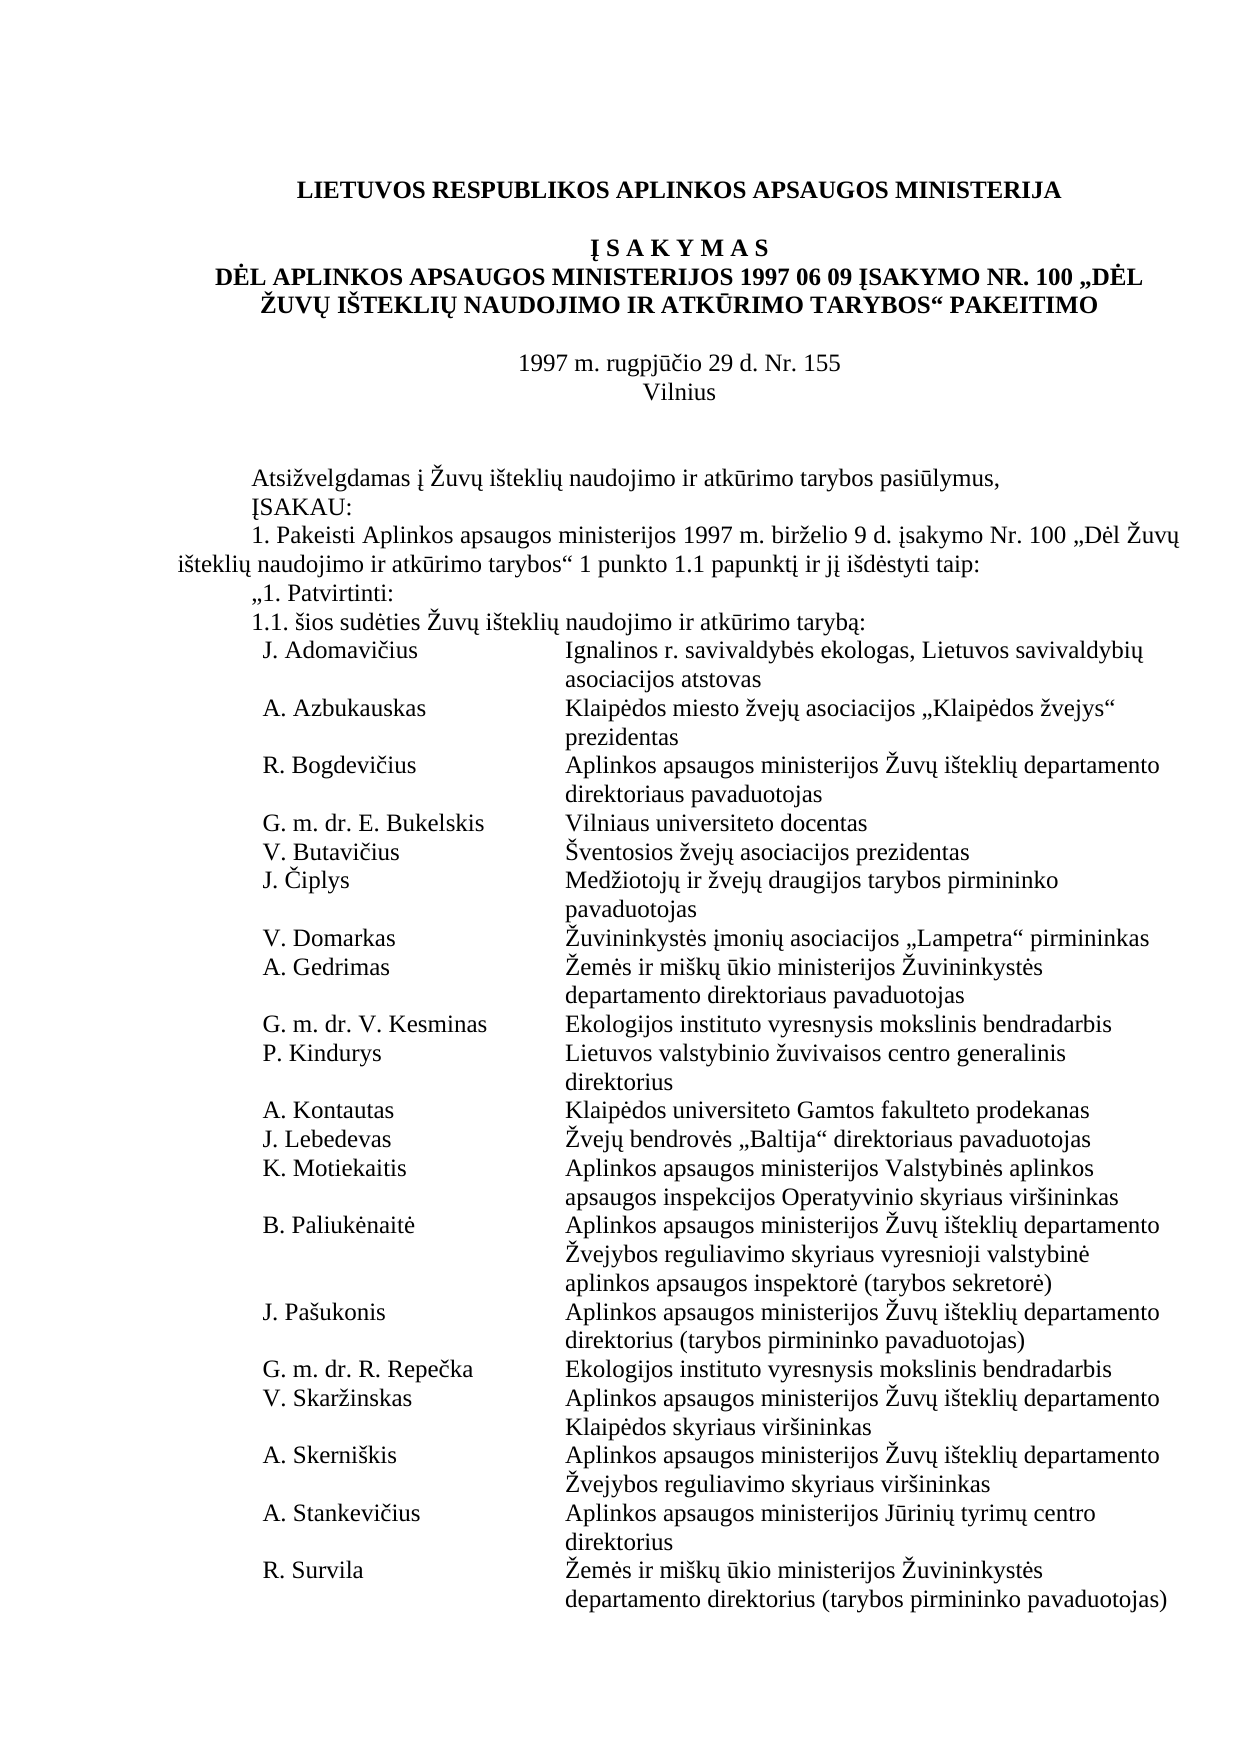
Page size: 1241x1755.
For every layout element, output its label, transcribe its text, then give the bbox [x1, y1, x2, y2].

table_cell Aplinkos apsaugos ministerijos Žuvų išteklių departamento Žvejybos reguliavimo skyriaus viršininkas [554, 1441, 1181, 1498]
table_cell B. Paliukėnaitė [177, 1211, 554, 1297]
table_cell A. Kontautas [177, 1096, 554, 1124]
table_cell Aplinkos apsaugos ministerijos Žuvų išteklių departamento Žvejybos reguliavimo skyriaus vyresnioji valstybinė aplinkos apsaugos inspektorė (tarybos sekretorė) [554, 1211, 1181, 1297]
text Vilnius [177, 377, 1181, 406]
table_cell Ekologijos instituto vyresnysis mokslinis bendradarbis [554, 1354, 1181, 1383]
table_cell R. Survila [177, 1556, 554, 1613]
table_cell A. Azbukauskas [177, 693, 554, 751]
table_cell Žemės ir miškų ūkio ministerijos Žuvininkystės departamento direktoriaus pavaduotojas [554, 952, 1181, 1009]
table_cell Žuvininkystės įmonių asociacijos „Lampetra“ pirmininkas [554, 923, 1181, 952]
table_cell J. Lebedevas [177, 1124, 554, 1153]
table_cell Vilniaus universiteto docentas [554, 808, 1181, 837]
table_cell Aplinkos apsaugos ministerijos Jūrinių tyrimų centro direktorius [554, 1498, 1181, 1556]
table_cell V. Skaržinskas [177, 1383, 554, 1441]
text „1. Patvirtinti: [177, 578, 1181, 607]
text DĖL APLINKOS APSAUGOS MINISTERIJOS 1997 06 09 ĮSAKYMO NR. 100 „DĖL ŽUVŲ IŠTEKLIŲ NAUDOJIMO IR ATKŪRIMO TARYBOS“ PAKEITIMO [177, 262, 1181, 319]
table_cell Klaipėdos universiteto Gamtos fakulteto prodekanas [554, 1096, 1181, 1124]
text Atsižvelgdamas į Žuvų išteklių naudojimo ir atkūrimo tarybos pasiūlymus, [177, 463, 1181, 492]
text LIETUVOS RESPUBLIKOS APLINKOS APSAUGOS MINISTERIJA [177, 176, 1181, 204]
table_cell R. Bogdevičius [177, 751, 554, 808]
table_cell V. Butavičius [177, 837, 554, 866]
text ĮSAKAU: [177, 492, 1181, 521]
table_cell Aplinkos apsaugos ministerijos Žuvų išteklių departamento direktoriaus pavaduotojas [554, 751, 1181, 808]
table_cell K. Motiekaitis [177, 1153, 554, 1211]
table_cell G. m. dr. E. Bukelskis [177, 808, 554, 837]
table_cell J. Čiplys [177, 866, 554, 923]
table_cell V. Domarkas [177, 923, 554, 952]
table_cell Aplinkos apsaugos ministerijos Žuvų išteklių departamento Klaipėdos skyriaus viršininkas [554, 1383, 1181, 1441]
table_cell J. Pašukonis [177, 1297, 554, 1354]
table_header J. Adomavičius [177, 636, 554, 693]
table_cell A. Stankevičius [177, 1498, 554, 1556]
table_cell G. m. dr. R. Repečka [177, 1354, 554, 1383]
table_header Ignalinos r. savivaldybės ekologas, Lietuvos savivaldybių asociacijos atstovas [554, 636, 1181, 693]
table_cell Medžiotojų ir žvejų draugijos tarybos pirmininko pavaduotojas [554, 866, 1181, 923]
table_cell Ekologijos instituto vyresnysis mokslinis bendradarbis [554, 1009, 1181, 1038]
text 1. Pakeisti Aplinkos apsaugos ministerijos 1997 m. birželio 9 d. įsakymo Nr. 100 „Dėl Žuvų išteklių naudojimo ir atkūrimo tarybos“ 1 punkto 1.1 papunktį ir jį išdėstyti taip: [177, 521, 1181, 578]
table_cell A. Skerniškis [177, 1441, 554, 1498]
table_cell G. m. dr. V. Kesminas [177, 1009, 554, 1038]
text 1997 m. rugpjūčio 29 d. Nr. 155 [177, 348, 1181, 377]
table_cell Aplinkos apsaugos ministerijos Žuvų išteklių departamento direktorius (tarybos pirmininko pavaduotojas) [554, 1297, 1181, 1354]
table_cell Šventosios žvejų asociacijos prezidentas [554, 837, 1181, 866]
table_cell P. Kindurys [177, 1038, 554, 1096]
table_cell Žemės ir miškų ūkio ministerijos Žuvininkystės departamento direktorius (tarybos pirmininko pavaduotojas) [554, 1556, 1181, 1613]
table_cell Žvejų bendrovės „Baltija“ direktoriaus pavaduotojas [554, 1124, 1181, 1153]
table_cell A. Gedrimas [177, 952, 554, 1009]
table_cell Klaipėdos miesto žvejų asociacijos „Klaipėdos žvejys“ prezidentas [554, 693, 1181, 751]
text Į S A K Y M A S [177, 233, 1181, 262]
table_cell Aplinkos apsaugos ministerijos Valstybinės aplinkos apsaugos inspekcijos Operatyvinio skyriaus viršininkas [554, 1153, 1181, 1211]
text 1.1. šios sudėties Žuvų išteklių naudojimo ir atkūrimo tarybą: [177, 607, 1181, 636]
table_cell Lietuvos valstybinio žuvivaisos centro generalinis direktorius [554, 1038, 1181, 1096]
